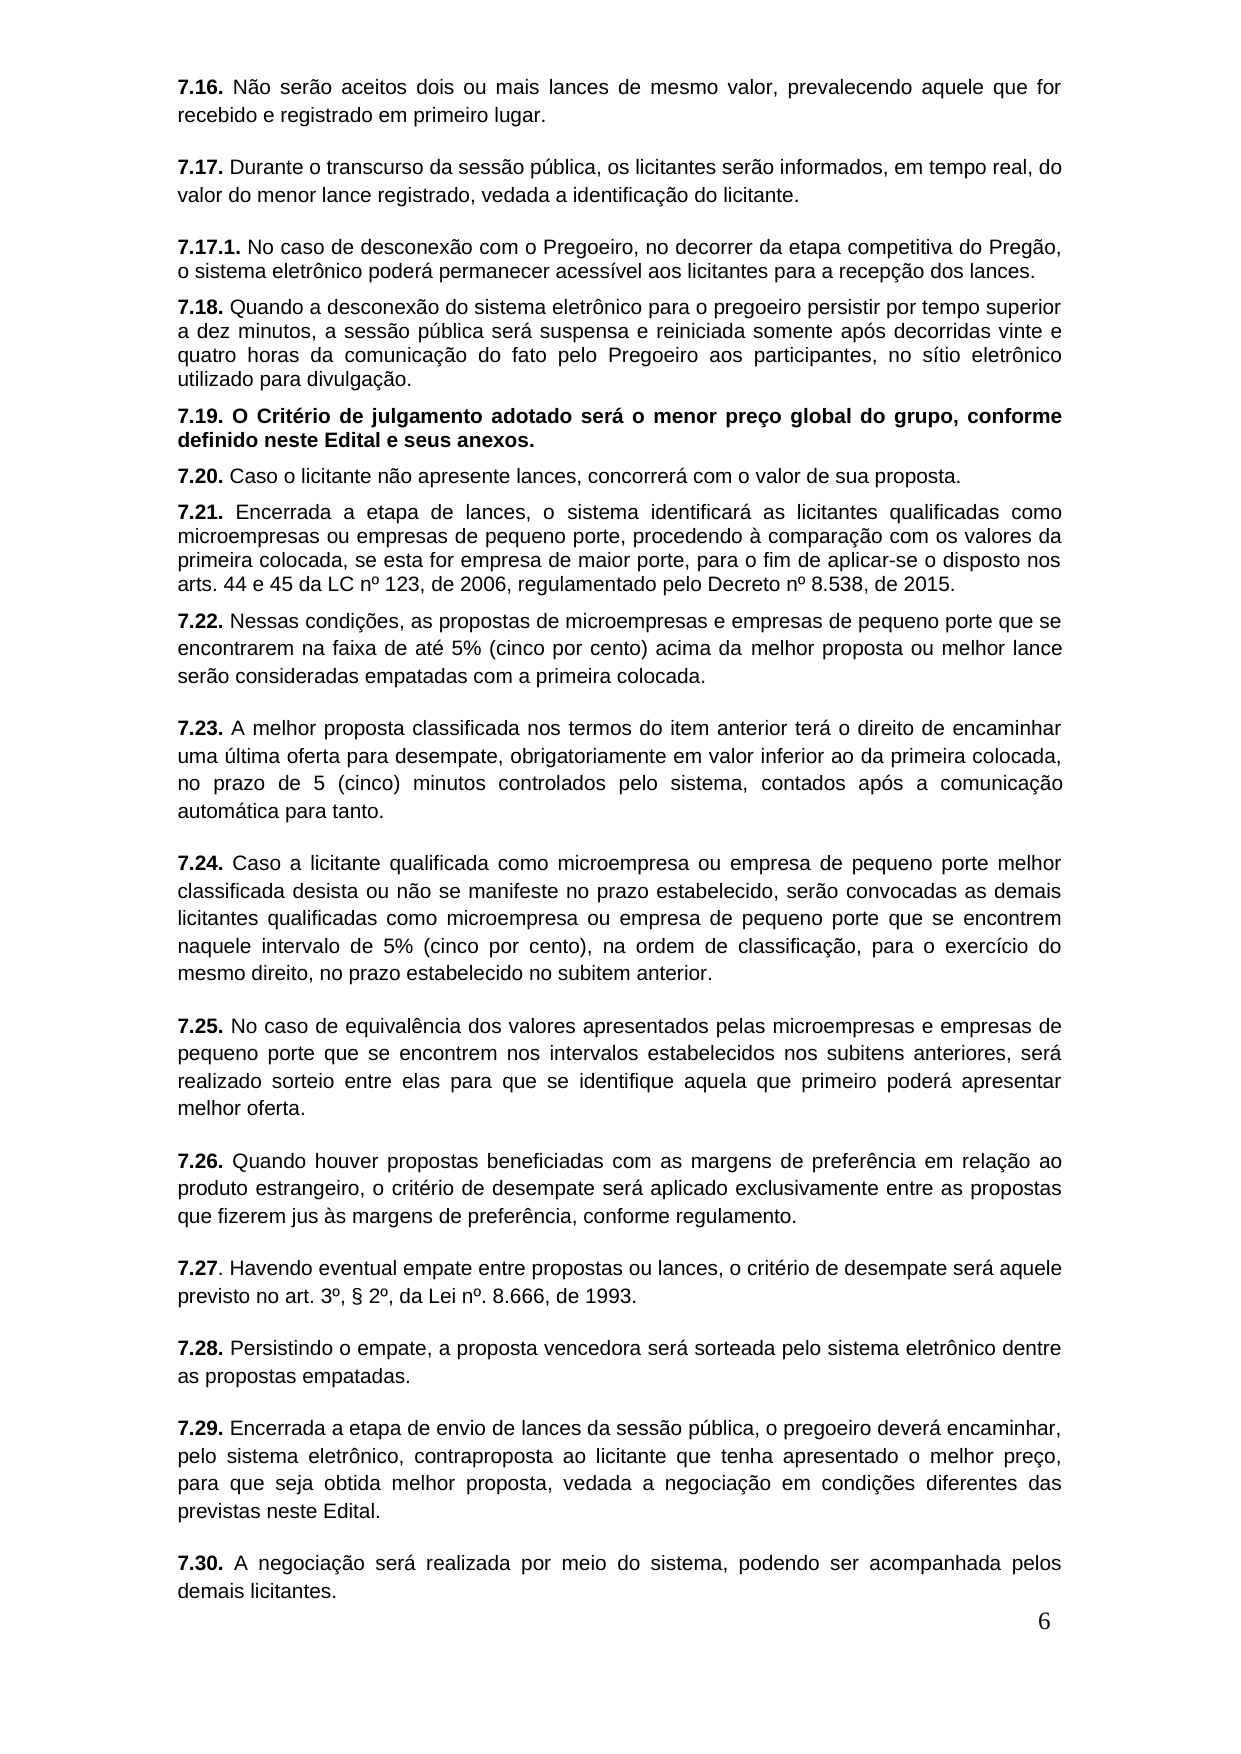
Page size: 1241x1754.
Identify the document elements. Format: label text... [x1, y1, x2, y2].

list 7.25. No caso de equivalência dos valores apresentados pelas microempresas e empresas de pequeno porte que se encontrem nos intervalos estabelecidos nos subitens anteriores, será realizado sorteio entre elas para que se identifique aquela que primeiro poderá apresentar melhor oferta. [177, 1013, 1063, 1120]
text 7.18. Quando a desconexão do sistema eletrônico para o pregoeiro persistir por tempo superior a dez minutos, a sessão pública será suspensa e reiniciada somente após decorridas vinte e quatro horas da comunicação do fato pelo Pregoeiro aos participantes, no sítio eletrônico utilizado para divulgação. [177, 295, 1063, 391]
list 7.16. Não serão aceitos dois ou mais lances de mesmo valor, prevalecendo aquele que for recebido e registrado em primeiro lugar. [177, 75, 1063, 126]
text 7.20. Caso o licitante não apresente lances, concorrerá com o valor de sua proposta. [177, 464, 1063, 488]
list 7.17. Durante o transcurso da sessão pública, os licitantes serão informados, em tempo real, do valor do menor lance registrado, vedada a identificação do licitante. [177, 155, 1063, 206]
list 7.23. A melhor proposta classificada nos termos do item anterior terá o direito de encaminhar uma última oferta para desempate, obrigatoriamente em valor inferior ao da primeira colocada, no prazo de 5 (cinco) minutos controlados pelo sistema, contados após a comunicação automática para tanto. [177, 716, 1063, 822]
list 7.29. Encerrada a etapa de envio de lances da sessão pública, o pregoeiro deverá encaminhar, pelo sistema eletrônico, contraproposta ao licitante que tenha apresentado o melhor preço, para que seja obtida melhor proposta, vedada a negociação em condições diferentes das previstas neste Edital. [177, 1416, 1063, 1522]
text 7.19. O Critério de julgamento adotado será o menor preço global do grupo, conforme definido neste Edital e seus anexos. [177, 403, 1063, 451]
text 7.21. Encerrada a etapa de lances, o sistema identificará as licitantes qualificadas como microempresas ou empresas de pequeno porte, procedendo à comparação com os valores da primeira colocada, se esta for empresa de maior porte, para o fim de aplicar-se o disposto nos arts. 44 e 45 da LC nº 123, de 2006, regulamentado pelo Decreto nº 8.538, de 2015. [177, 500, 1063, 596]
list 7.26. Quando houver propostas beneficiadas com as margens de preferência em relação ao produto estrangeiro, o critério de desempate será aplicado exclusivamente entre as propostas que fizerem jus às margens de preferência, conforme regulamento. [177, 1148, 1063, 1227]
list 7.22. Nessas condições, as propostas de microempresas e empresas de pequeno porte que se encontrarem na faixa de até 5% (cinco por cento) acima da melhor proposta ou melhor lance serão consideradas empatadas com a primeira colocada. [177, 608, 1063, 687]
list 7.24. Caso a licitante qualificada como microempresa ou empresa de pequeno porte melhor classificada desista ou não se manifeste no prazo estabelecido, serão convocadas as demais licitantes qualificadas como microempresa ou empresa de pequeno porte que se encontrem naquele intervalo de 5% (cinco por cento), na ordem de classificação, para o exercício do mesmo direito, no prazo estabelecido no subitem anterior. [177, 851, 1063, 985]
text 7.17.1. No caso de desconexão com o Pregoeiro, no decorrer da etapa competitiva do Pregão, o sistema eletrônico poderá permanecer acessível aos licitantes para a recepção dos lances. [177, 235, 1063, 283]
list 7.30. A negociação será realizada por meio do sistema, podendo ser acompanhada pelos demais licitantes. [177, 1551, 1063, 1602]
list 7.27. Havendo eventual empate entre propostas ou lances, o critério de desempate será aquele previsto no art. 3º, § 2º, da Lei nº. 8.666, de 1993. [177, 1256, 1063, 1307]
list 7.28. Persistindo o empate, a proposta vencedora será sorteada pelo sistema eletrônico dentre as propostas empatadas. [177, 1336, 1063, 1387]
